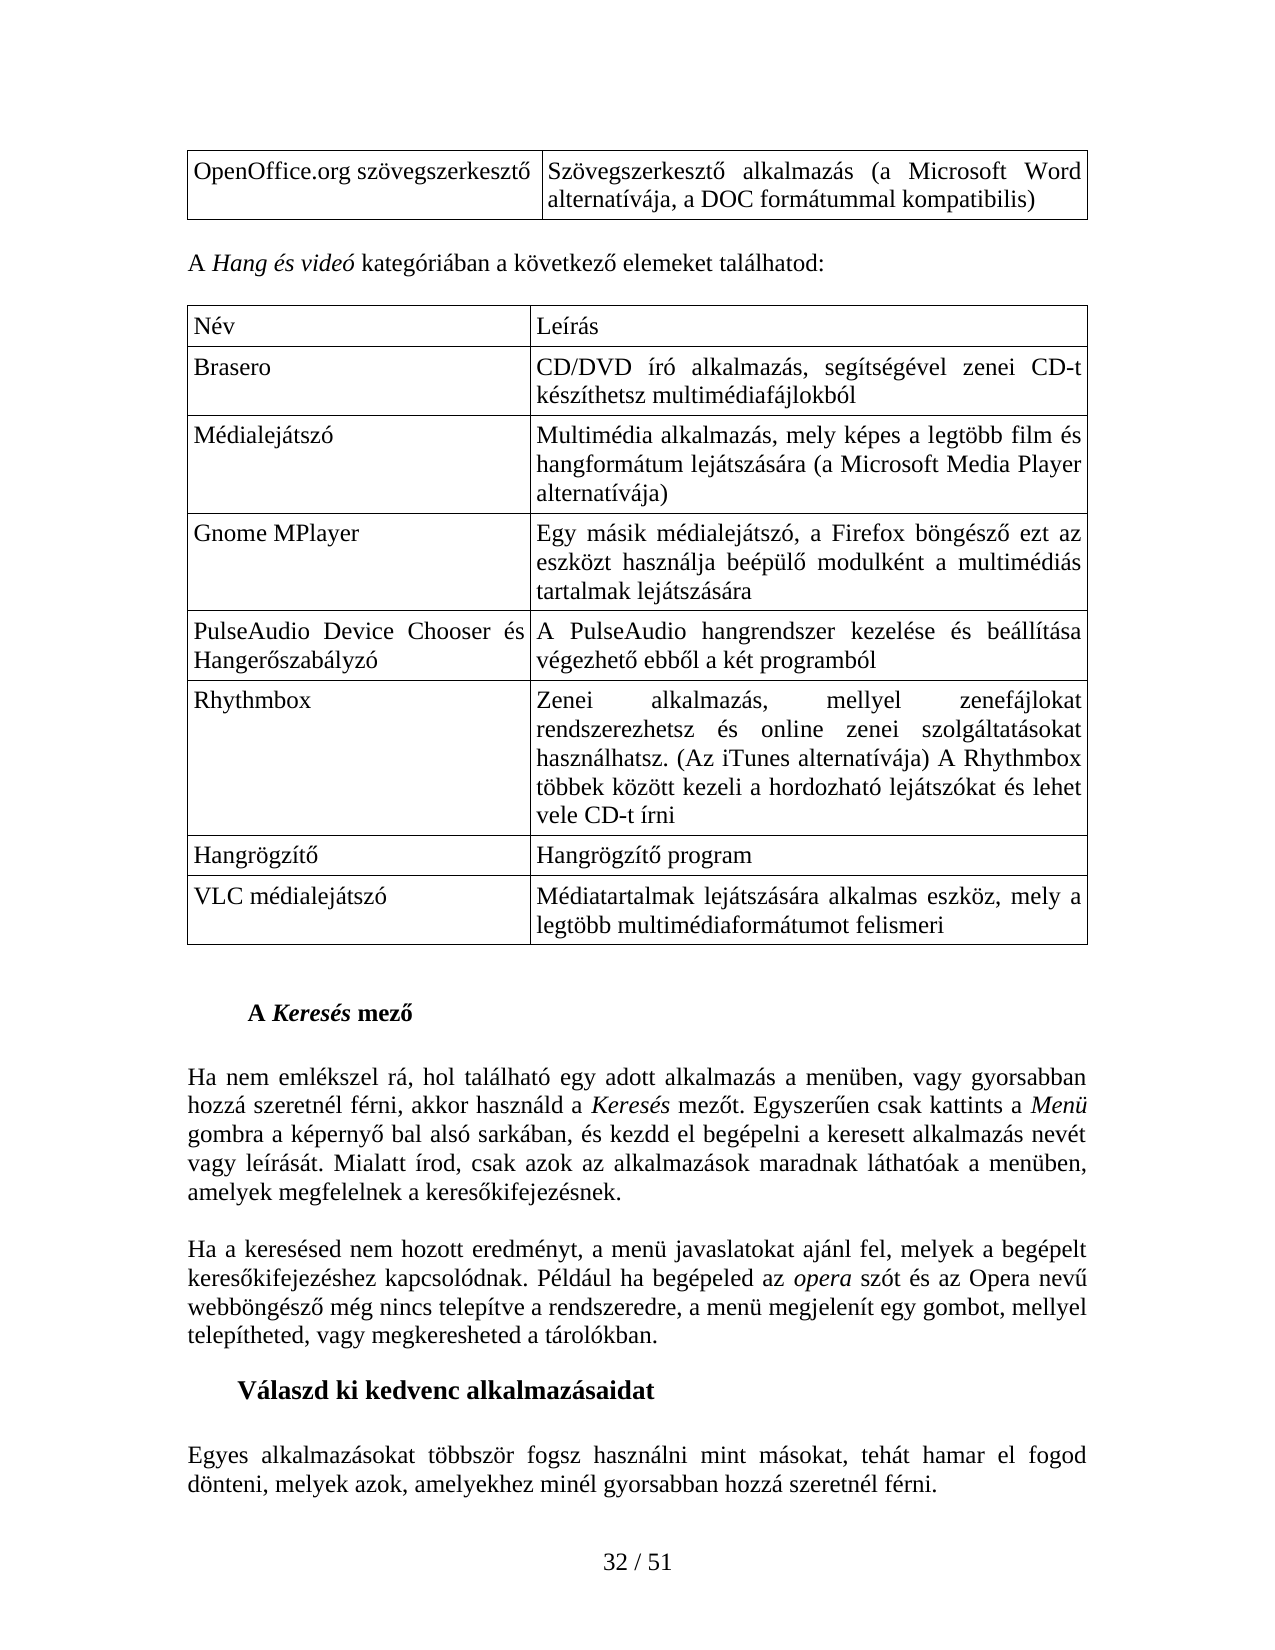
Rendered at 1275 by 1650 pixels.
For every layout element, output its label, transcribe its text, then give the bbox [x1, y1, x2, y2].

table_header Név [188, 306, 530, 346]
table_cell CD/DVD író alkalmazás, segítségével zenei CD-t készíthetsz multimédiafájlokból [531, 347, 1087, 415]
table_cell Rhythmbox [188, 681, 530, 835]
table_cell Gnome MPlayer [188, 514, 530, 610]
text Egyes alkalmazásokat többször fogsz használni mint másokat, tehát hamar el fogod dönteni, melyek azok, amelyekhez minél gyorsabban hozzá szeretnél férni. [187, 1440, 1087, 1498]
table_cell A PulseAudio hangrendszer kezelése és beállítása végezhető ebből a két programból [531, 611, 1087, 679]
table_cell Hangrögzítő [188, 836, 530, 875]
table_cell PulseAudio Device Chooser és Hangerőszabályzó [188, 611, 530, 679]
table_cell VLC médialejátszó [188, 876, 530, 944]
text Ha a keresésed nem hozott eredményt, a menü javaslatokat ajánl fel, melyek a begépelt keresőkifejezéshez kapcsolódnak. Például ha begépeled az opera szót és az Opera nevű webböngésző még nincs telepítve a rendszeredre, a menü megjelenít egy gombot, mellyel telepítheted, vagy megkeresheted a tárolókban. [187, 1234, 1087, 1349]
text Ha nem emlékszel rá, hol található egy adott alkalmazás a menüben, vagy gyorsabban hozzá szeretnél férni, akkor használd a Keresés mezőt. Egyszerűen csak kattints a Menü gombra a képernyő bal alsó sarkában, és kezdd el begépelni a keresett alkalmazás nevét vagy leírását. Mialatt írod, csak azok az alkalmazások maradnak láthatóak a menüben, amelyek megfelelnek a keresőkifejezésnek. [187, 1062, 1087, 1206]
table_cell Médialejátszó [188, 416, 530, 513]
table_header Leírás [531, 306, 1087, 346]
table_cell Hangrögzítő program [531, 836, 1087, 875]
table_cell Brasero [188, 347, 530, 415]
table_cell Zenei alkalmazás, mellyel zenefájlokat rendszerezhetsz és online zenei szolgáltatásokat használhatsz. (Az iTunes alternatívája) A Rhythmbox többek között kezeli a hordozható lejátszókat és lehet vele CD-t írni [531, 681, 1087, 835]
table_cell Szövegszerkesztő alkalmazás (a Microsoft Word alternatívája, a DOC formátummal kompatibilis) [543, 151, 1087, 219]
text A Hang és videó kategóriában a következő elemeket találhatod: [187, 248, 1087, 277]
table_cell OpenOffice.org szövegszerkesztő [188, 151, 542, 219]
table_cell Egy másik médialejátszó, a Firefox böngésző ezt az eszközt használja beépülő modulként a multimédiás tartalmak lejátszására [531, 514, 1087, 610]
subtitle Válaszd ki kedvenc alkalmazásaidat [187, 1374, 1087, 1405]
table_cell Médiatartalmak lejátszására alkalmas eszköz, mely a legtöbb multimédiaformátumot felismeri [531, 876, 1087, 944]
table_cell Multimédia alkalmazás, mely képes a legtöbb film és hangformátum lejátszására (a Microsoft Media Player alternatívája) [531, 416, 1087, 513]
